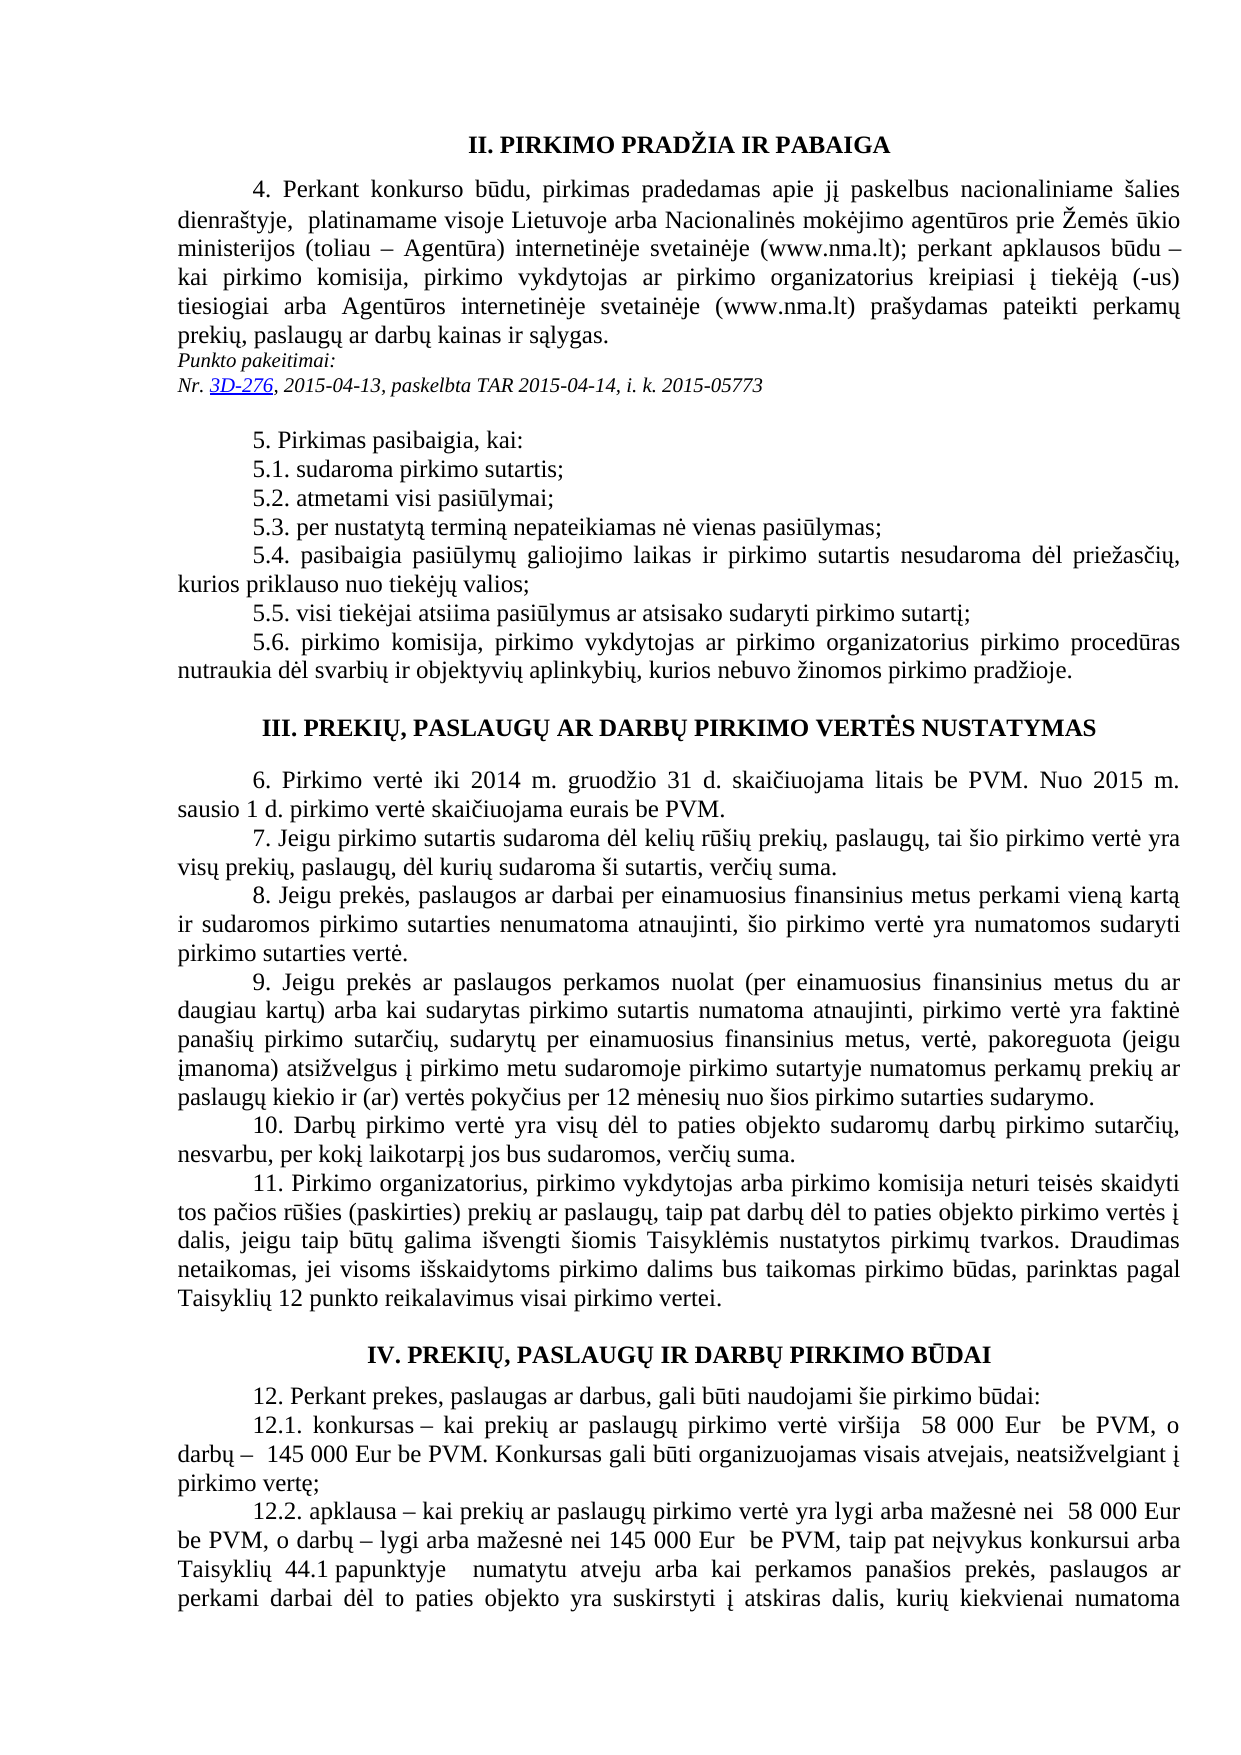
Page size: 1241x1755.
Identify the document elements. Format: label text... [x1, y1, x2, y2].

text 5.3. per nustatytą terminą nepateikiamas nė vienas pasiūlymas; [177, 512, 1181, 540]
text II. PIRKIMO PRADŽIA IR PABAIGA [177, 130, 1181, 159]
text 12.2. apklausa – kai prekių ar paslaugų pirkimo vertė yra lygi arba mažesnė nei 58 000 Eur be PVM, o darbų – lygi arba mažesnė nei 145 000 Eur be PVM, taip pat neįvykus konkursui arba Taisyklių 44.1 papunktyje numatytu atveju arba kai perkamos panašios prekės, paslaugos ar perkami darbai dėl to paties objekto yra suskirstyti į atskiras dalis, kurių kiekvienai numatoma [177, 1496, 1181, 1611]
text 12.1. konkursas – kai prekių ar paslaugų pirkimo vertė viršija 58 000 Eur be PVM, o darbų – 145 000 Eur be PVM. Konkursas gali būti organizuojamas visais atvejais, neatsižvelgiant į pirkimo vertę; [177, 1410, 1181, 1496]
text 7. Jeigu pirkimo sutartis sudaroma dėl kelių rūšių prekių, paslaugų, tai šio pirkimo vertė yra visų prekių, paslaugų, dėl kurių sudaroma ši sutartis, verčių suma. [177, 823, 1181, 881]
text Nr. 3D-276, 2015-04-13, paskelbta TAR 2015-04-14, i. k. 2015-05773 [177, 372, 1181, 397]
text 9. Jeigu prekės ar paslaugos perkamos nuolat (per einamuosius finansinius metus du ar daugiau kartų) arba kai sudarytas pirkimo sutartis numatoma atnaujinti, pirkimo vertė yra faktinė panašių pirkimo sutarčių, sudarytų per einamuosius finansinius metus, vertė, pakoreguota (jeigu įmanoma) atsižvelgus į pirkimo metu sudaromoje pirkimo sutartyje numatomus perkamų prekių ar paslaugų kiekio ir (ar) vertės pokyčius per 12 mėnesių nuo šios pirkimo sutarties sudarymo. [177, 967, 1181, 1111]
text 5.5. visi tiekėjai atsiima pasiūlymus ar atsisako sudaryti pirkimo sutartį; [177, 598, 1181, 627]
text 5.1. sudaroma pirkimo sutartis; [177, 454, 1181, 483]
text 5.4. pasibaigia pasiūlymų galiojimo laikas ir pirkimo sutartis nesudaroma dėl priežasčių, kurios priklauso nuo tiekėjų valios; [177, 540, 1181, 598]
text 4. Perkant konkurso būdu, pirkimas pradedamas apie jį paskelbus nacionaliniame šalies dienraštyje, platinamame visoje Lietuvoje arba Nacionalinės mokėjimo agentūros prie Žemės ūkio ministerijos (toliau – Agentūra) internetinėje svetainėje (www.nma.lt); perkant apklausos būdu – kai pirkimo komisija, pirkimo vykdytojas ar pirkimo organizatorius kreipiasi į tiekėją (-us) tiesiogiai arba Agentūros internetinėje svetainėje (www.nma.lt) prašydamas pateikti perkamų prekių, paslaugų ar darbų kainas ir sąlygas. [177, 171, 1181, 348]
text 5.6. pirkimo komisija, pirkimo vykdytojas ar pirkimo organizatorius pirkimo procedūras nutraukia dėl svarbių ir objektyvių aplinkybių, kurios nebuvo žinomos pirkimo pradžioje. [177, 627, 1181, 684]
text 5.2. atmetami visi pasiūlymai; [177, 483, 1181, 512]
text 10. Darbų pirkimo vertė yra visų dėl to paties objekto sudaromų darbų pirkimo sutarčių, nesvarbu, per kokį laikotarpį jos bus sudaromos, verčių suma. [177, 1111, 1181, 1168]
text Punkto pakeitimai: [177, 348, 1181, 372]
text 12. Perkant prekes, paslaugas ar darbus, gali būti naudojami šie pirkimo būdai: [177, 1381, 1181, 1410]
text IV. PREKIŲ, PASLAUGŲ IR DARBŲ PIRKIMO BŪDAI [177, 1341, 1181, 1369]
text 6. Pirkimo vertė iki 2014 m. gruodžio 31 d. skaičiuojama litais be PVM. Nuo 2015 m. sausio 1 d. pirkimo vertė skaičiuojama eurais be PVM. [177, 766, 1181, 823]
text 5. Pirkimas pasibaigia, kai: [177, 425, 1181, 454]
text III. PREKIŲ, PASLAUGŲ AR DARBŲ PIRKIMo VERTĖS NUSTATYMAS [177, 713, 1181, 742]
text 8. Jeigu prekės, paslaugos ar darbai per einamuosius finansinius metus perkami vieną kartą ir sudaromos pirkimo sutarties nenumatoma atnaujinti, šio pirkimo vertė yra numatomos sudaryti pirkimo sutarties vertė. [177, 881, 1181, 967]
text 11. Pirkimo organizatorius, pirkimo vykdytojas arba pirkimo komisija neturi teisės skaidyti tos pačios rūšies (paskirties) prekių ar paslaugų, taip pat darbų dėl to paties objekto pirkimo vertės į dalis, jeigu taip būtų galima išvengti šiomis Taisyklėmis nustatytos pirkimų tvarkos. Draudimas netaikomas, jei visoms išskaidytoms pirkimo dalims bus taikomas pirkimo būdas, parinktas pagal Taisyklių 12 punkto reikalavimus visai pirkimo vertei. [177, 1168, 1181, 1312]
